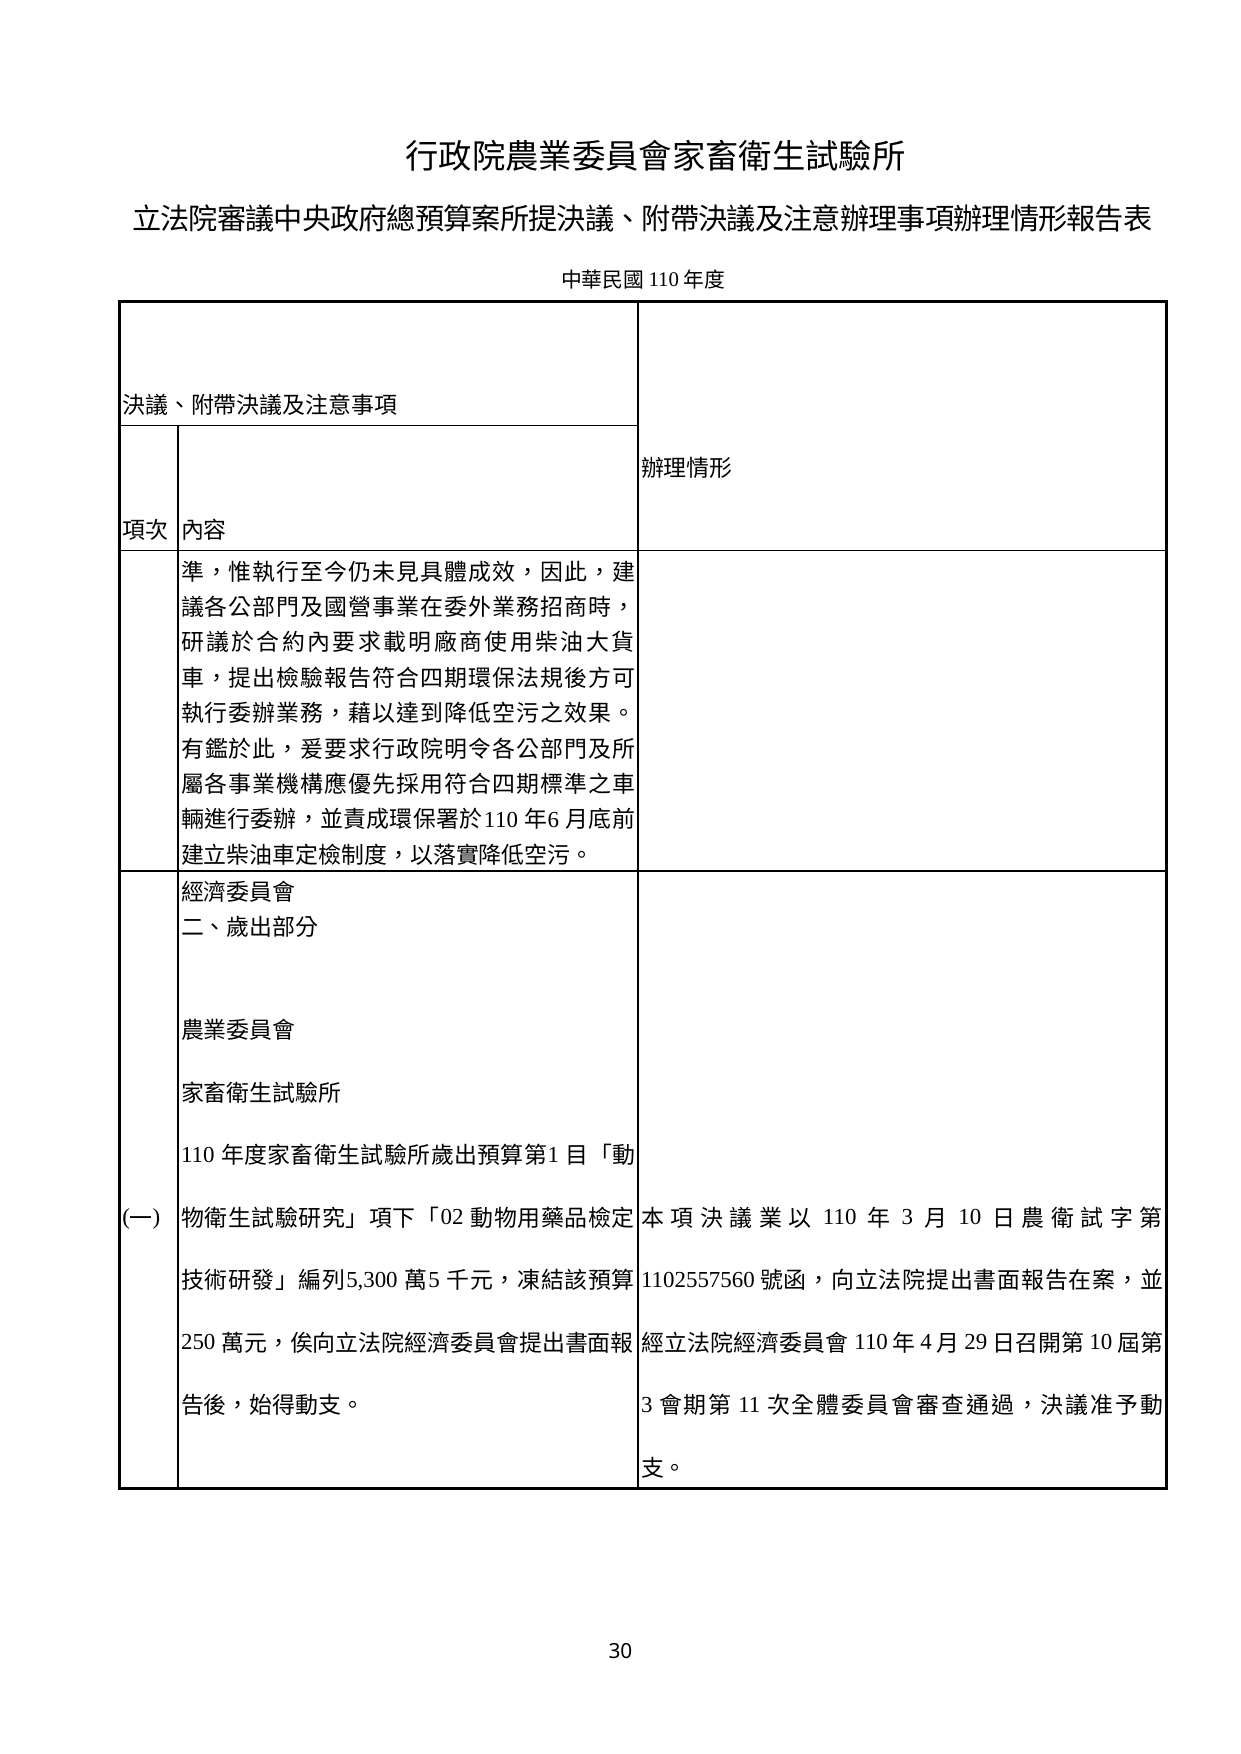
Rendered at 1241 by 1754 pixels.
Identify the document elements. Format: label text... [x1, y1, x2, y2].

table_cell [121, 551, 177, 870]
table_cell 準，惟執行至今仍未見具體成效，因此，建議各公部門及國營事業在委外業務招商時，研議於合約內要求載明廠商使用柴油大貨車，提出檢驗報告符合四期環保法規後方可執行委辦業務，藉以達到降低空污之效果。有鑑於此，爰要求行政院明令各公部門及所屬各事業機構應優先採用符合四期標準之車輛進行委辦，並責成環保署於110 年6 月底前建立柴油車定檢制度，以落實降低空污。 [179, 551, 637, 870]
table_cell (一) [121, 872, 177, 1487]
table_cell [639, 551, 1165, 870]
table_cell [623, 426, 637, 550]
table_cell 項次 [121, 426, 177, 550]
table_cell 中華民國110年度 [119, 237, 1166, 300]
table_cell 辦理情形 [639, 303, 1165, 550]
table_cell 本項決議業以110年3月10日農衛試字第1102557560號函，向立法院提出書面報告在案，並經立法院經濟委員會110年4月29日召開第10屆第3會期第11次全體委員會審查通過，決議准予動支。 [639, 872, 1165, 1487]
table_cell 立法院審議中央政府總預算案所提決議、附帶決議及注意辦理事項辦理情形報告表 [119, 175, 1166, 237]
table_cell 決議、附帶決議及注意事項 [121, 303, 623, 425]
table_cell 經濟委員會 二、歲出部分 農業委員會 家畜衛生試驗所 110 年度家畜衛生試驗所歲出預算第1 目「動物衛生試驗研究」項下「02 動物用藥品檢定技術研發」編列5,300 萬5 千元，凍結該預算250 萬元，俟向立法院經濟委員會提出書面報告後，始得動支。 [179, 872, 637, 1487]
table_header 行政院農業委員會家畜衛生試驗所 [119, 112, 1166, 175]
table_cell [623, 303, 637, 425]
table_cell 內容 [179, 426, 623, 550]
